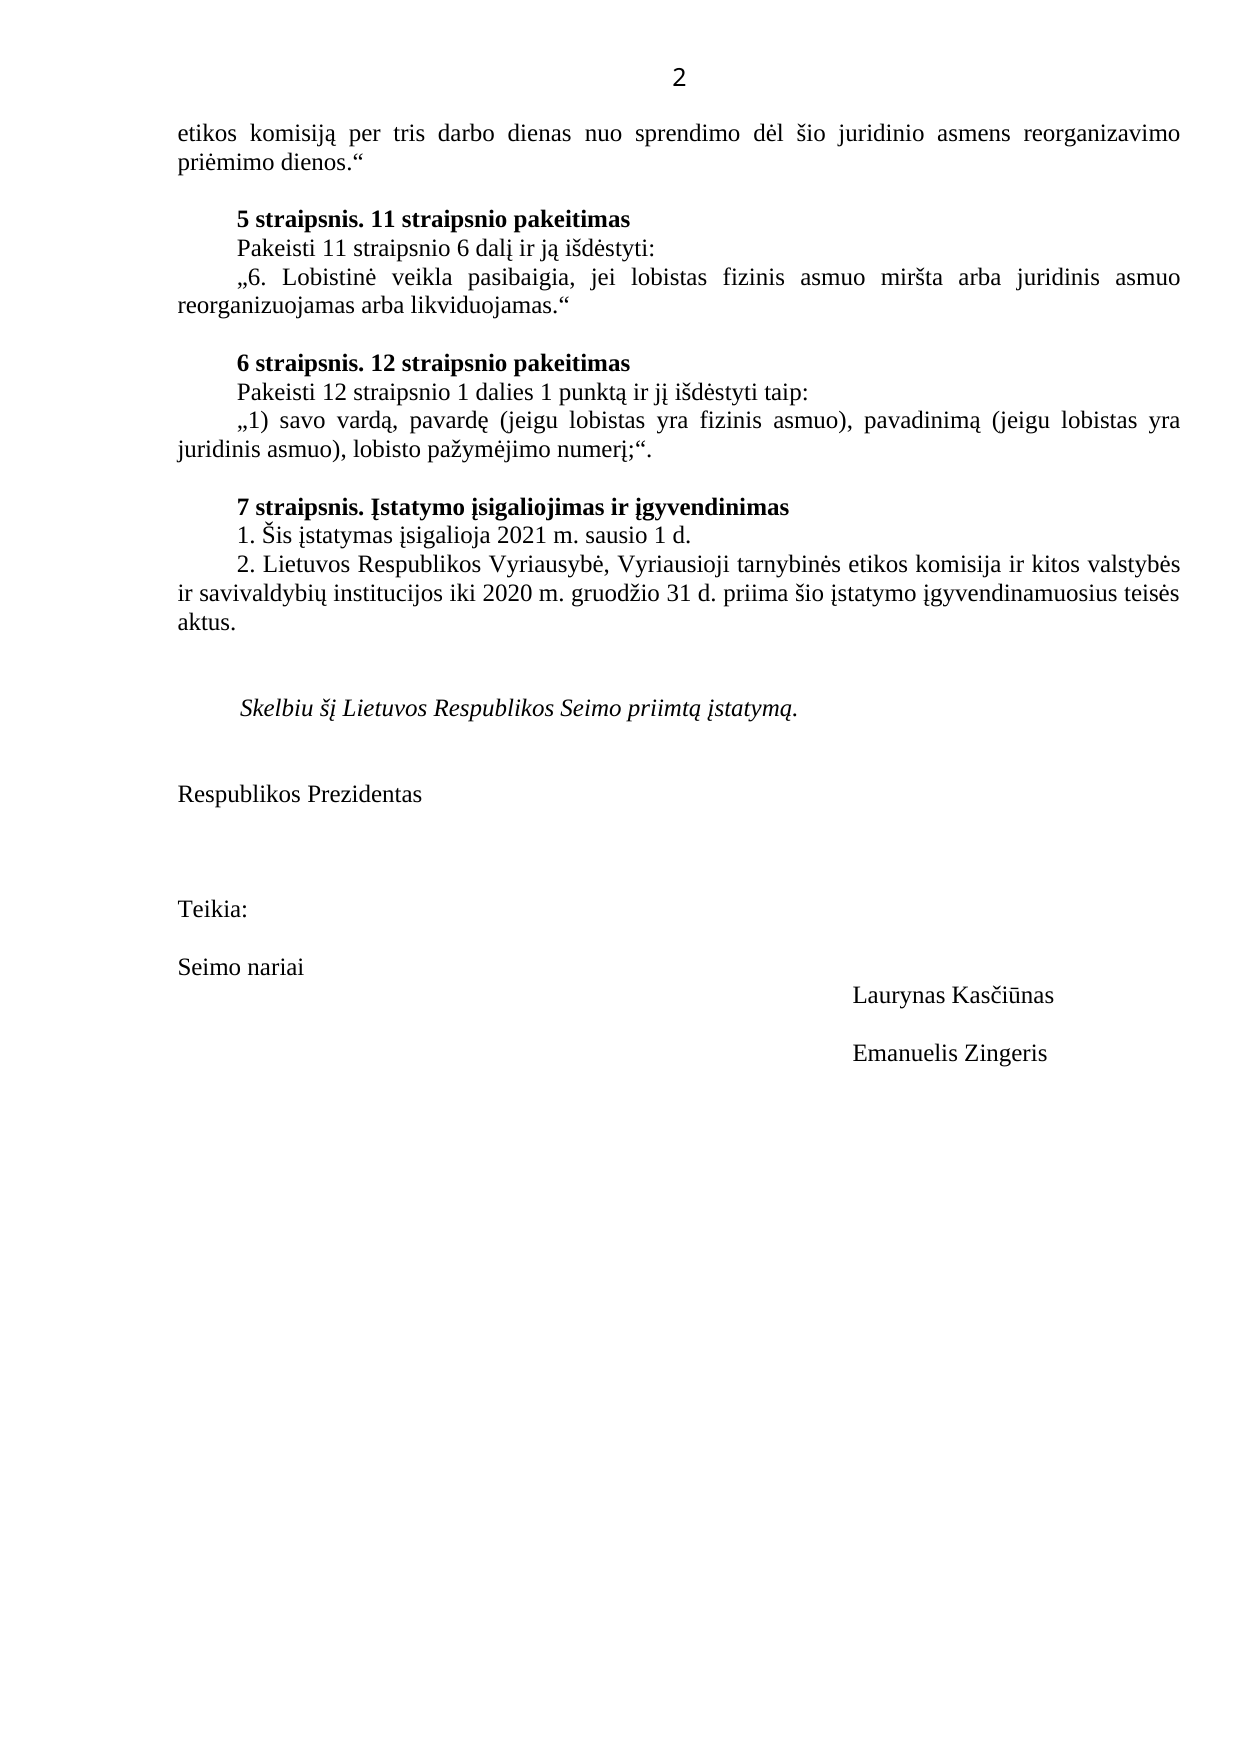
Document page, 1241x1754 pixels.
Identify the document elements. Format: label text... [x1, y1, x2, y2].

text Pakeisti 12 straipsnio 1 dalies 1 punktą ir jį išdėstyti taip: [177, 377, 1181, 406]
text Pakeisti 11 straipsnio 6 dalį ir ją išdėstyti: [177, 233, 1181, 262]
text 2. Lietuvos Respublikos Vyriausybė, Vyriausioji tarnybinės etikos komisija ir kitos valstybės ir savivaldybių institucijos iki 2020 m. gruodžio 31 d. priima šio įstatymo įgyvendinamuosius teisės aktus. [177, 549, 1181, 636]
text Teikia: [177, 894, 1181, 923]
text 1. Šis įstatymas įsigalioja 2021 m. sausio 1 d. [177, 521, 1181, 549]
text 6 straipsnis. 12 straipsnio pakeitimas [177, 348, 1181, 377]
text Laurynas Kasčiūnas [717, 981, 1181, 1009]
text 7 straipsnis. Įstatymo įsigaliojimas ir įgyvendinimas [177, 492, 1181, 521]
text 5 straipsnis. 11 straipsnio pakeitimas [177, 204, 1181, 233]
text Skelbiu šį Lietuvos Respublikos Seimo priimtą įstatymą. [177, 693, 1181, 722]
text Respublikos Prezidentas [177, 779, 1181, 808]
text etikos komisiją per tris darbo dienas nuo sprendimo dėl šio juridinio asmens reorganizavimo priėmimo dienos.“ [177, 118, 1181, 176]
text „1) savo vardą, pavardę (jeigu lobistas yra fizinis asmuo), pavadinimą (jeigu lobistas yra juridinis asmuo), lobisto pažymėjimo numerį;“. [177, 406, 1181, 463]
text „6. Lobistinė veikla pasibaigia, jei lobistas fizinis asmuo miršta arba juridinis asmuo reorganizuojamas arba likviduojamas.“ [177, 262, 1181, 319]
text Seimo nariai [177, 952, 1181, 981]
text Emanuelis Zingeris [717, 1038, 1181, 1067]
